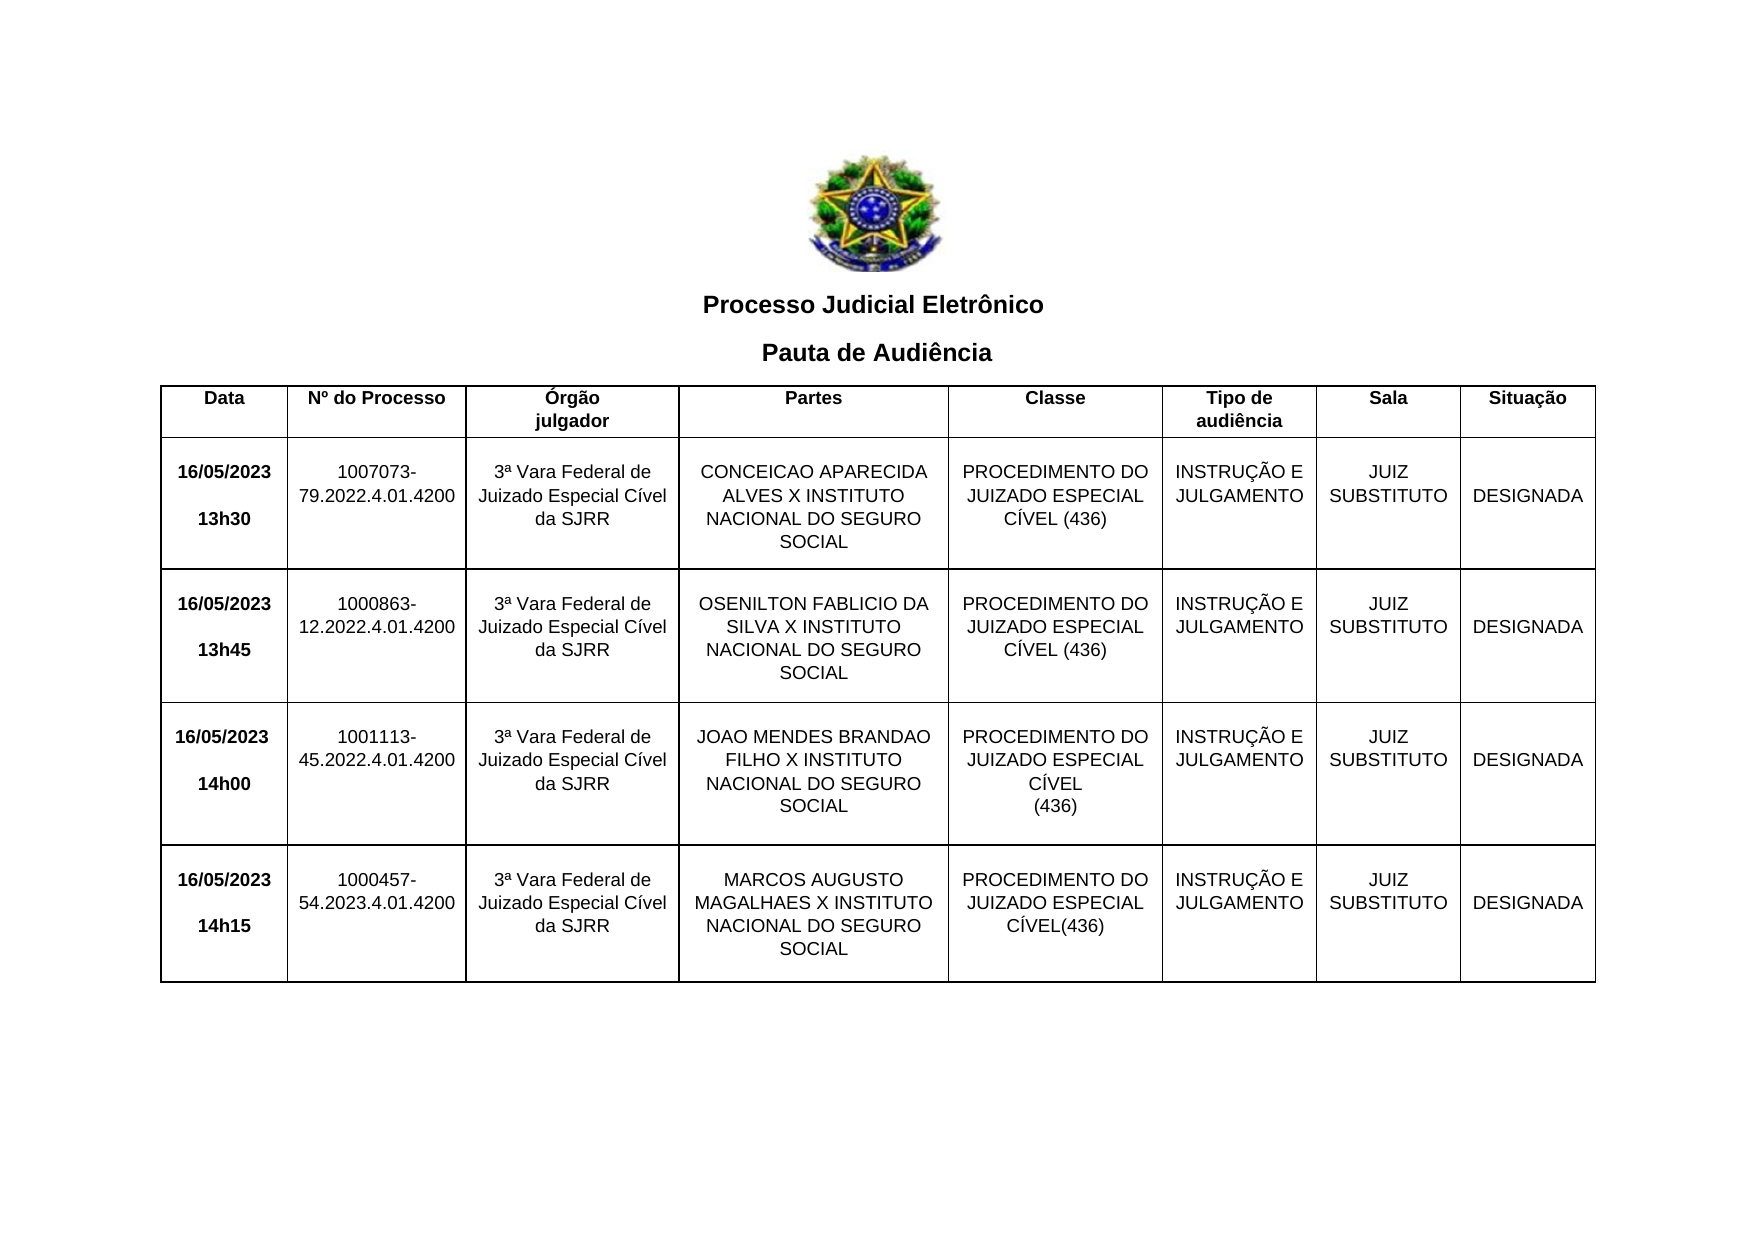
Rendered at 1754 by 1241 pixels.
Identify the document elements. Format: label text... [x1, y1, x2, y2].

text Processo Judicial Eletrônico [150, 290, 1604, 319]
table_cell INSTRUÇÃO E JULGAMENTO [1163, 570, 1316, 702]
table_header Data [162, 387, 287, 437]
table_cell 16/05/2023 14h00 [162, 703, 287, 844]
table_cell PROCEDIMENTO DO JUIZADO ESPECIAL CÍVEL (436) [949, 570, 1162, 702]
table_cell INSTRUÇÃO E JULGAMENTO [1163, 438, 1316, 568]
table_cell 1000457-54.2023.4.01.4200 [288, 846, 465, 981]
table_header Classe [949, 387, 1162, 437]
table_header Partes [680, 387, 948, 437]
table_cell CONCEICAO APARECIDA ALVES X INSTITUTO NACIONAL DO SEGURO SOCIAL [680, 438, 948, 568]
table_cell JUIZ SUBSTITUTO [1317, 703, 1460, 844]
table_cell JUIZ SUBSTITUTO [1317, 438, 1460, 568]
table_header Órgão julgador [467, 387, 678, 437]
table_header Situação [1461, 387, 1595, 437]
table_header Sala [1317, 387, 1460, 437]
table_cell JUIZ SUBSTITUTO [1317, 846, 1460, 981]
table_cell DESIGNADA [1461, 703, 1595, 844]
table_cell PROCEDIMENTO DO JUIZADO ESPECIAL CÍVEL (436) [949, 438, 1162, 568]
table_cell MARCOS AUGUSTO MAGALHAES X INSTITUTO NACIONAL DO SEGURO SOCIAL [680, 846, 948, 981]
table_cell 1007073-79.2022.4.01.4200 [288, 438, 465, 568]
table_cell OSENILTON FABLICIO DA SILVA X INSTITUTO NACIONAL DO SEGURO SOCIAL [680, 570, 948, 702]
table_cell 3ª Vara Federal de Juizado Especial Cível da SJRR [467, 570, 678, 702]
table_cell 3ª Vara Federal de Juizado Especial Cível da SJRR [467, 438, 678, 568]
table_cell 3ª Vara Federal de Juizado Especial Cível da SJRR [467, 846, 678, 981]
table_cell 1001113-45.2022.4.01.4200 [288, 703, 465, 844]
table_cell DESIGNADA [1461, 438, 1595, 568]
table_cell DESIGNADA [1461, 846, 1595, 981]
table_cell PROCEDIMENTO DO JUIZADO ESPECIAL CÍVEL (436) [949, 703, 1162, 844]
table_header Tipo de audiência [1163, 387, 1316, 437]
table_header Nº do Processo [288, 387, 465, 437]
table_cell DESIGNADA [1461, 570, 1595, 702]
table_cell INSTRUÇÃO E JULGAMENTO [1163, 846, 1316, 981]
table_cell 3ª Vara Federal de Juizado Especial Cível da SJRR [467, 703, 678, 844]
table_cell 16/05/2023 13h45 [162, 570, 287, 702]
table_cell 16/05/2023 13h30 [162, 438, 287, 568]
table_cell JUIZ SUBSTITUTO [1317, 570, 1460, 702]
table_cell PROCEDIMENTO DO JUIZADO ESPECIAL CÍVEL(436) [949, 846, 1162, 981]
text Pauta de Audiência [150, 338, 1604, 367]
table_cell JOAO MENDES BRANDAO FILHO X INSTITUTO NACIONAL DO SEGURO SOCIAL [680, 703, 948, 844]
table_cell 16/05/2023 14h15 [162, 846, 287, 981]
table_cell INSTRUÇÃO E JULGAMENTO [1163, 703, 1316, 844]
table_cell 1000863-12.2022.4.01.4200 [288, 570, 465, 702]
